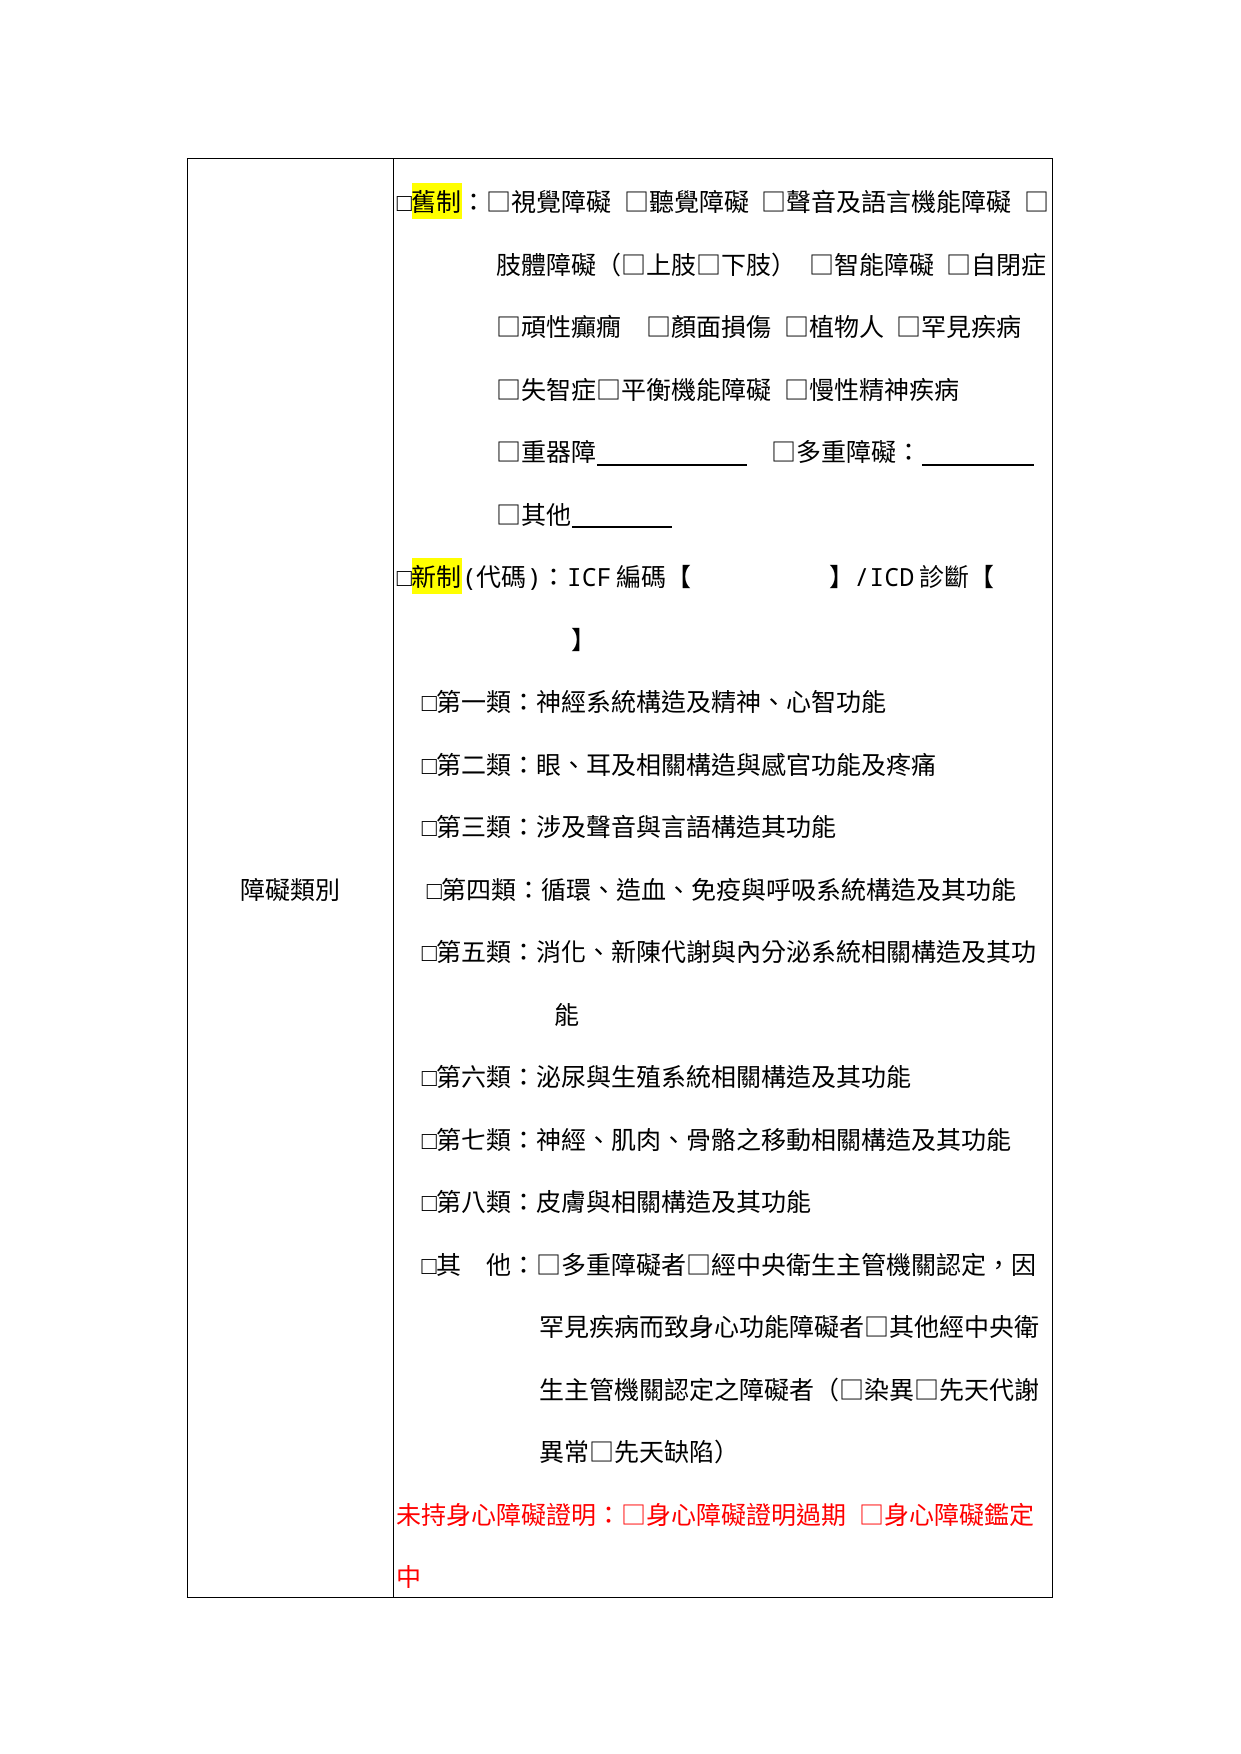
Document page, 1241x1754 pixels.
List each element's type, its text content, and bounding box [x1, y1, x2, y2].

table_cell □舊制：□視覺障礙 □聽覺障礙 □聲音及語言機能障礙 □肢體障礙（□上肢□下肢） □智能障礙 □自閉症 □頑性癲癇 □顏面損傷 □植物人 □罕見疾病 □失智症□平衡機能障礙 □慢性精神疾病 □重器障 □多重障礙： □其他 □新制(代碼)：ICF編碼【 】/ICD診斷【 】 □第一類：神經系統構造及精神、心智功能 □第二類：眼、耳及相關構造與感官功能及疼痛 □第三類：涉及聲音與言語構造其功能 □第四類：循環、造血、免疫與呼吸系統構造及其功能 □第五類：消化、新陳代謝與內分泌系統相關構造及其功能 □第六類：泌尿與生殖系統相關構造及其功能 □第七類：神經、肌肉、骨骼之移動相關構造及其功能 □第八類：皮膚與相關構造及其功能 □其 他：□多重障礙者□經中央衛生主管機關認定，因罕見疾病而致身心功能障礙者□其他經中央衛生主管機關認定之障礙者（□染異□先天代謝異常□先天缺陷） 未持身心障礙證明：□身心障礙證明過期 □身心障礙鑑定中 [394, 159, 1052, 1597]
table_cell 障礙類別 [188, 159, 393, 1597]
